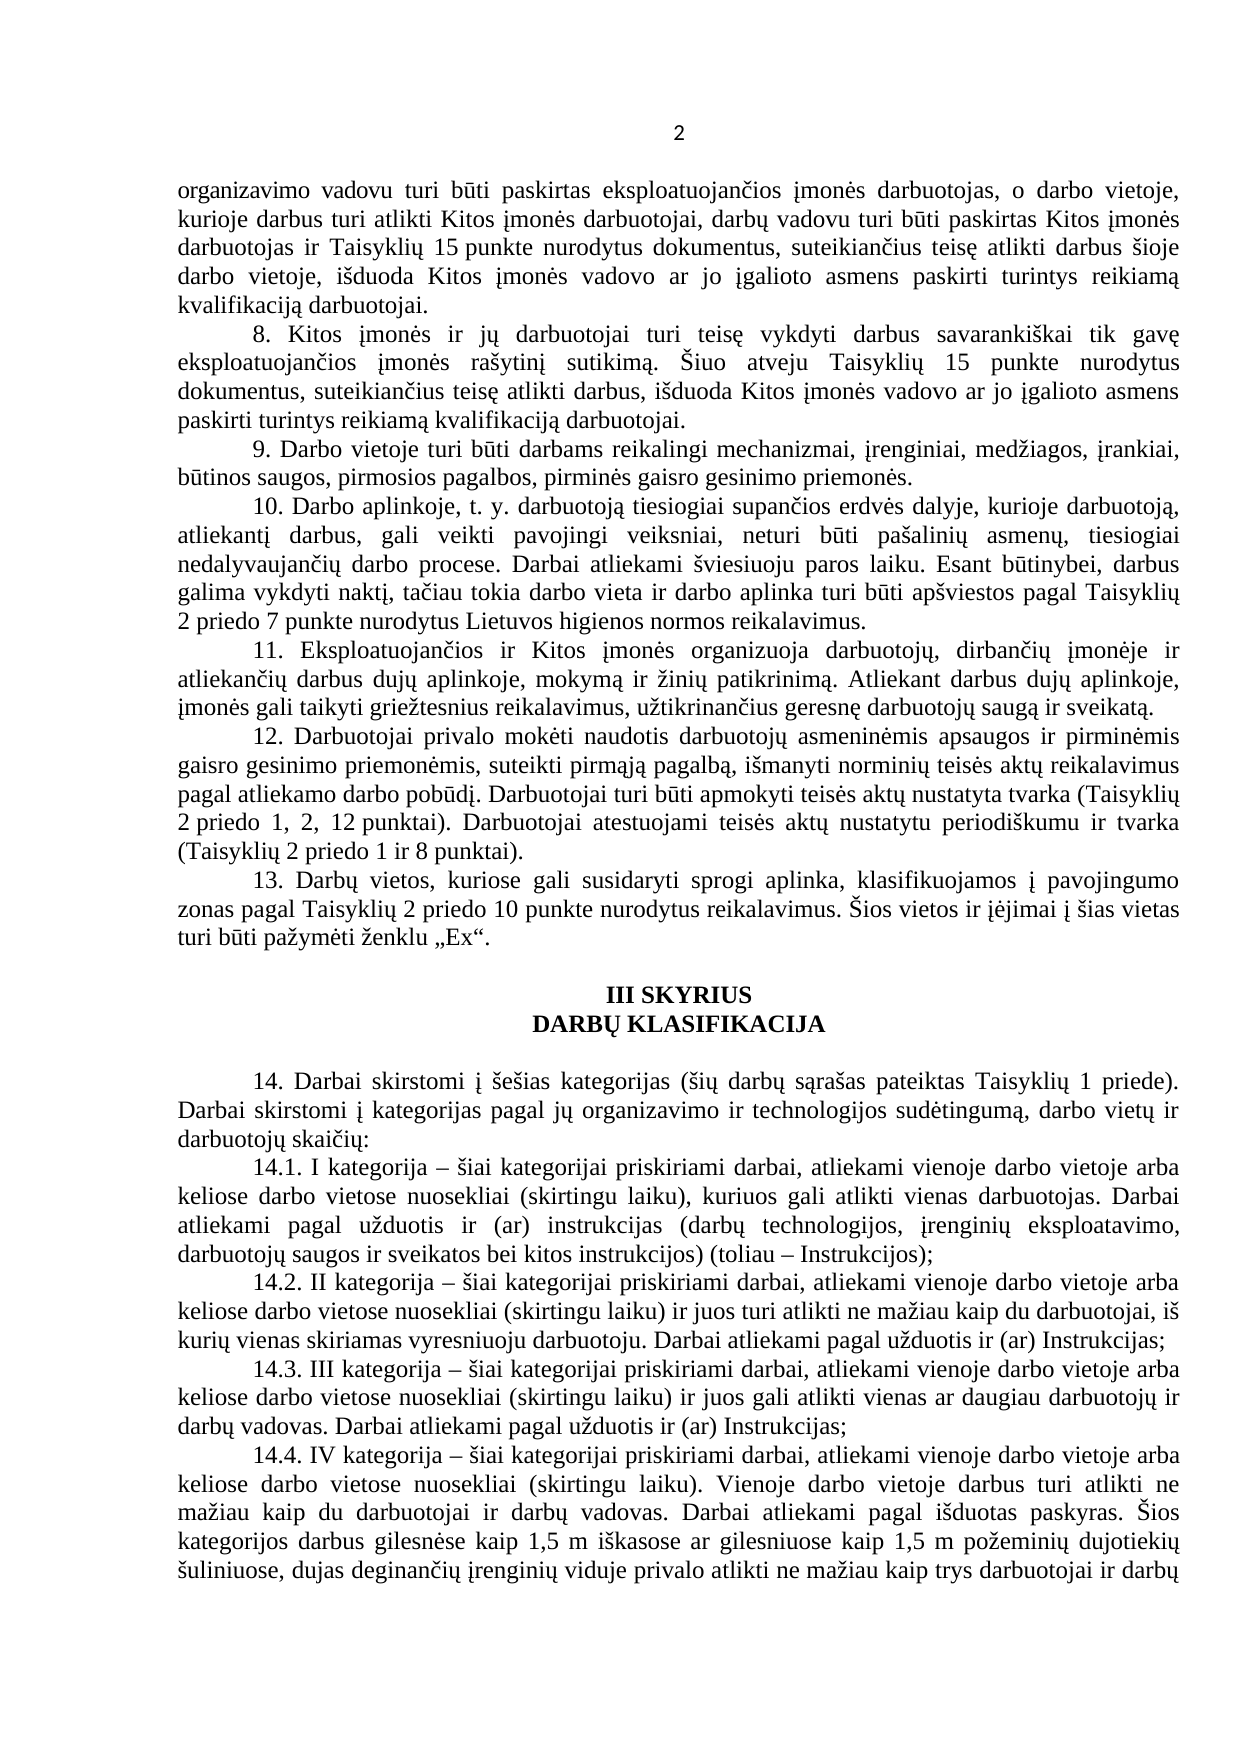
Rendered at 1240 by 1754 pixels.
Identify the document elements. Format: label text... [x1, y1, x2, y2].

text 14.3. III kategorija – šiai kategorijai priskiriami darbai, atliekami vienoje darbo vietoje arba keliose darbo vietose nuosekliai (skirtingu laiku) ir juos gali atlikti vienas ar daugiau darbuotojų ir darbų vadovas. Darbai atliekami pagal užduotis ir (ar) Instrukcijas; [177, 1354, 1181, 1440]
text 9. Darbo vietoje turi būti darbams reikalingi mechanizmai, įrenginiai, medžiagos, įrankiai, būtinos saugos, pirmosios pagalbos, pirminės gaisro gesinimo priemonės. [177, 434, 1181, 491]
text 14. Darbai skirstomi į šešias kategorijas (šių darbų sąrašas pateiktas Taisyklių 1 priede). Darbai skirstomi į kategorijas pagal jų organizavimo ir technologijos sudėtingumą, darbo vietų ir darbuotojų skaičių: [177, 1066, 1181, 1152]
text III SKYRIUS [177, 980, 1181, 1009]
text 10. Darbo aplinkoje, t. y. darbuotoją tiesiogiai supančios erdvės dalyje, kurioje darbuotoją, atliekantį darbus, gali veikti pavojingi veiksniai, neturi būti pašalinių asmenų, tiesiogiai nedalyvaujančių darbo procese. Darbai atliekami šviesiuoju paros laiku. Esant būtinybei, darbus galima vykdyti naktį, tačiau tokia darbo vieta ir darbo aplinka turi būti apšviestos pagal Taisyklių 2 priedo 7 punkte nurodytus Lietuvos higienos normos reikalavimus. [177, 491, 1181, 635]
text 14.4. IV kategorija – šiai kategorijai priskiriami darbai, atliekami vienoje darbo vietoje arba keliose darbo vietose nuosekliai (skirtingu laiku). Vienoje darbo vietoje darbus turi atlikti ne mažiau kaip du darbuotojai ir darbų vadovas. Darbai atliekami pagal išduotas paskyras. Šios kategorijos darbus gilesnėse kaip 1,5 m iškasose ar gilesniuose kaip 1,5 m požeminių dujotiekių šuliniuose, dujas deginančių įrenginių viduje privalo atlikti ne mažiau kaip trys darbuotojai ir darbų [177, 1440, 1181, 1584]
text organizavimo vadovu turi būti paskirtas eksploatuojančios įmonės darbuotojas, o darbo vietoje, kurioje darbus turi atlikti Kitos įmonės darbuotojai, darbų vadovu turi būti paskirtas Kitos įmonės darbuotojas ir Taisyklių 15 punkte nurodytus dokumentus, suteikiančius teisę atlikti darbus šioje darbo vietoje, išduoda Kitos įmonės vadovo ar jo įgalioto asmens paskirti turintys reikiamą kvalifikaciją darbuotojai. [177, 175, 1181, 319]
text 12. Darbuotojai privalo mokėti naudotis darbuotojų asmeninėmis apsaugos ir pirminėmis gaisro gesinimo priemonėmis, suteikti pirmąją pagalbą, išmanyti norminių teisės aktų reikalavimus pagal atliekamo darbo pobūdį. Darbuotojai turi būti apmokyti teisės aktų nustatyta tvarka (Taisyklių 2 priedo 1, 2, 12 punktai). Darbuotojai atestuojami teisės aktų nustatytu periodiškumu ir tvarka (Taisyklių 2 priedo 1 ir 8 punktai). [177, 721, 1181, 865]
text 14.1. I kategorija – šiai kategorijai priskiriami darbai, atliekami vienoje darbo vietoje arba keliose darbo vietose nuosekliai (skirtingu laiku), kuriuos gali atlikti vienas darbuotojas. Darbai atliekami pagal užduotis ir (ar) instrukcijas (darbų technologijos, įrenginių eksploatavimo, darbuotojų saugos ir sveikatos bei kitos instrukcijos) (toliau – Instrukcijos); [177, 1152, 1181, 1267]
text DARBŲ KLASIFIKACIJA [177, 1009, 1181, 1037]
text 8. Kitos įmonės ir jų darbuotojai turi teisę vykdyti darbus savarankiškai tik gavę eksploatuojančios įmonės rašytinį sutikimą. Šiuo atveju Taisyklių 15 punkte nurodytus dokumentus, suteikiančius teisę atlikti darbus, išduoda Kitos įmonės vadovo ar jo įgalioto asmens paskirti turintys reikiamą kvalifikaciją darbuotojai. [177, 319, 1181, 434]
text 11. Eksploatuojančios ir Kitos įmonės organizuoja darbuotojų, dirbančių įmonėje ir atliekančių darbus dujų aplinkoje, mokymą ir žinių patikrinimą. Atliekant darbus dujų aplinkoje, įmonės gali taikyti griežtesnius reikalavimus, užtikrinančius geresnę darbuotojų saugą ir sveikatą. [177, 635, 1181, 721]
text 14.2. II kategorija – šiai kategorijai priskiriami darbai, atliekami vienoje darbo vietoje arba keliose darbo vietose nuosekliai (skirtingu laiku) ir juos turi atlikti ne mažiau kaip du darbuotojai, iš kurių vienas skiriamas vyresniuoju darbuotoju. Darbai atliekami pagal užduotis ir (ar) Instrukcijas; [177, 1267, 1181, 1354]
text 13. Darbų vietos, kuriose gali susidaryti sprogi aplinka, klasifikuojamos į pavojingumo zonas pagal Taisyklių 2 priedo 10 punkte nurodytus reikalavimus. Šios vietos ir įėjimai į šias vietas turi būti pažymėti ženklu „Ex“. [177, 865, 1181, 951]
